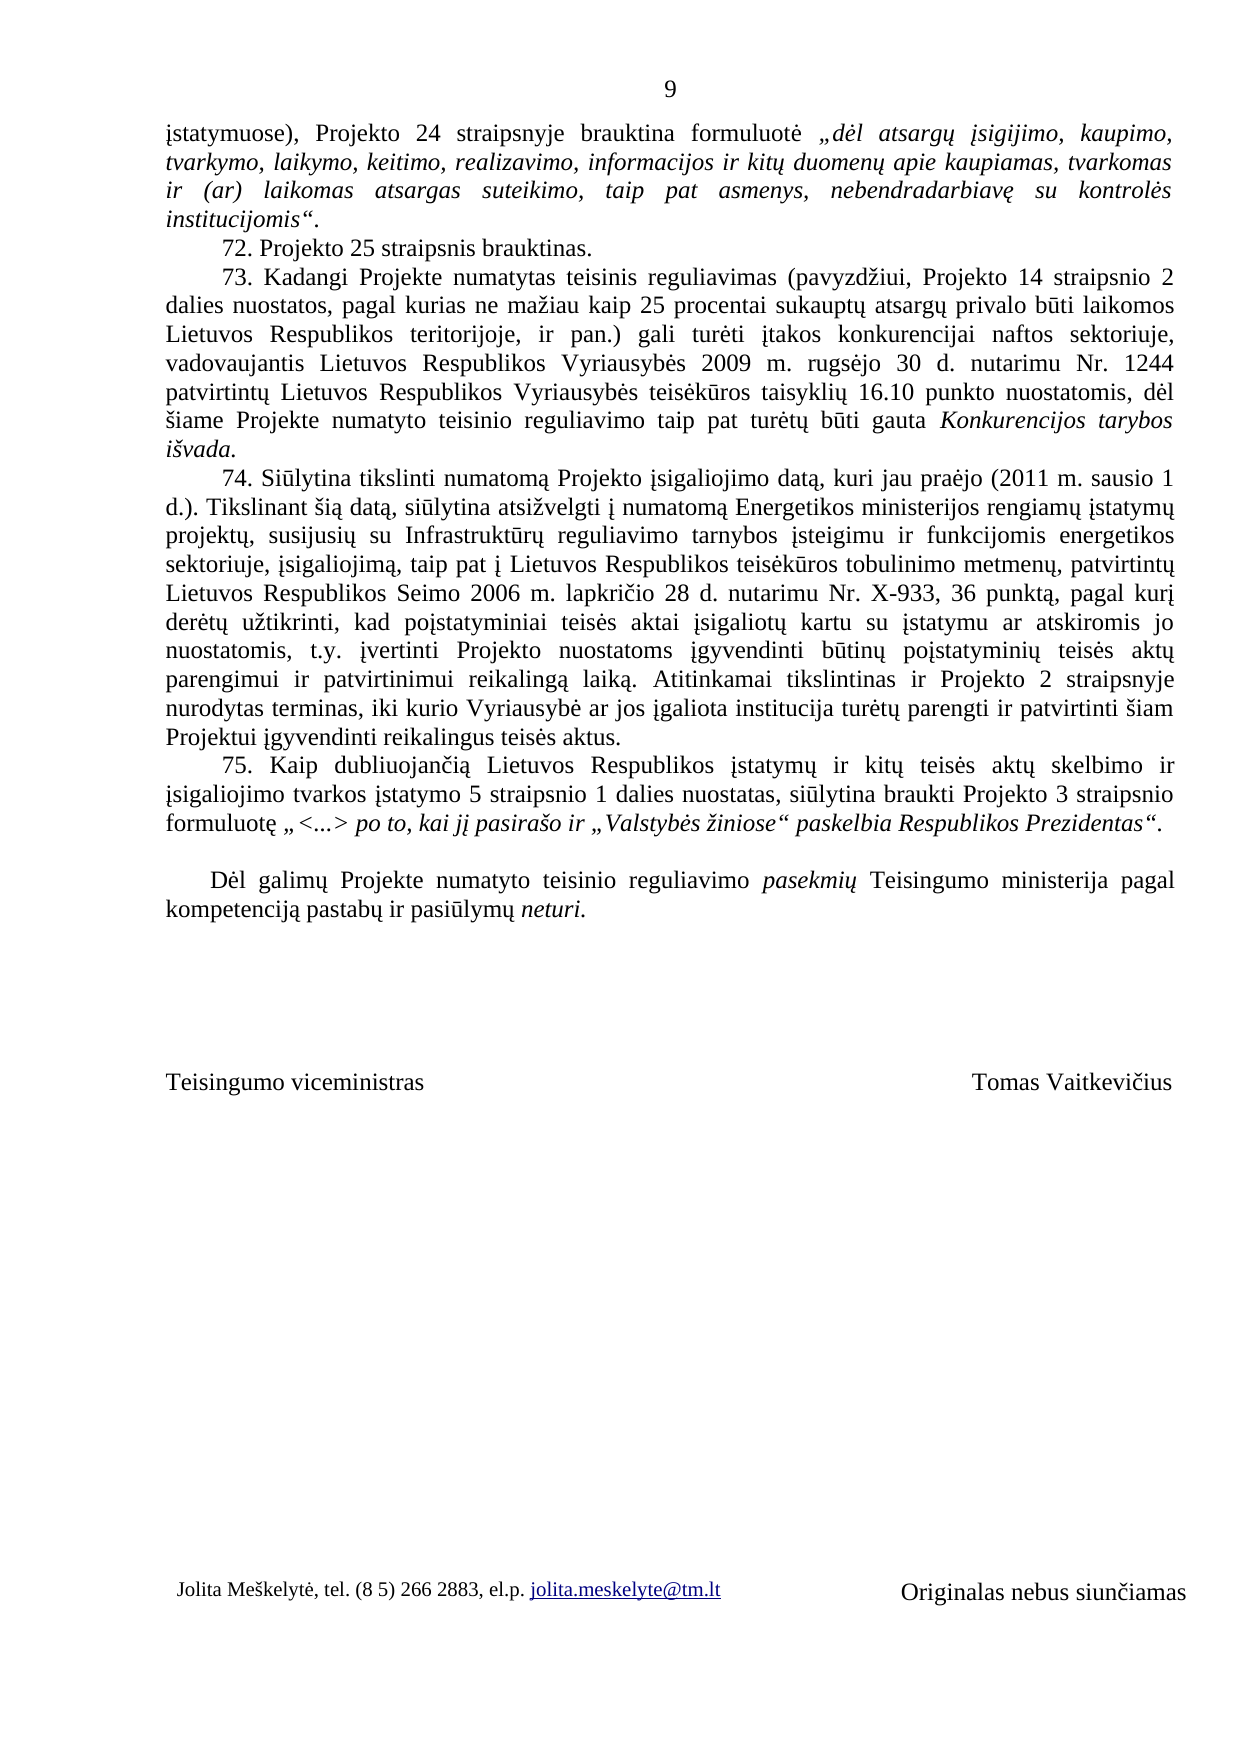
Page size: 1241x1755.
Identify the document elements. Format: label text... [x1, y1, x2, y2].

text 73. Kadangi Projekte numatytas teisinis reguliavimas (pavyzdžiui, Projekto 14 straipsnio 2 dalies nuostatos, pagal kurias ne mažiau kaip 25 procentai sukauptų atsargų privalo būti laikomos Lietuvos Respublikos teritorijoje, ir pan.) gali turėti įtakos konkurencijai naftos sektoriuje, vadovaujantis Lietuvos Respublikos Vyriausybės 2009 m. rugsėjo 30 d. nutarimu Nr. 1244 patvirtintų Lietuvos Respublikos Vyriausybės teisėkūros taisyklių 16.10 punkto nuostatomis, dėl šiame Projekte numatyto teisinio reguliavimo taip pat turėtų būti gauta Konkurencijos tarybos išvada. [165, 262, 1175, 463]
text 72. Projekto 25 straipsnis brauktinas. [165, 233, 1175, 262]
text 75. Kaip dubliuojančią Lietuvos Respublikos įstatymų ir kitų teisės aktų skelbimo ir įsigaliojimo tvarkos įstatymo 5 straipsnio 1 dalies nuostatas, siūlytina braukti Projekto 3 straipsnio formuluotę „<...> po to, kai jį pasirašo ir „Valstybės žiniose“ paskelbia Respublikos Prezidentas“. [165, 751, 1175, 837]
text įstatymuose), Projekto 24 straipsnyje brauktina formuluotė „dėl atsargų įsigijimo, kaupimo, tvarkymo, laikymo, keitimo, realizavimo, informacijos ir kitų duomenų apie kaupiamas, tvarkomas ir (ar) laikomas atsargas suteikimo, taip pat asmenys, nebendradarbiavę su kontrolės institucijomis“. [165, 118, 1175, 233]
text 74. Siūlytina tikslinti numatomą Projekto įsigaliojimo datą, kuri jau praėjo (2011 m. sausio 1 d.). Tikslinant šią datą, siūlytina atsižvelgti į numatomą Energetikos ministerijos rengiamų įstatymų projektų, susijusių su Infrastruktūrų reguliavimo tarnybos įsteigimu ir funkcijomis energetikos sektoriuje, įsigaliojimą, taip pat į Lietuvos Respublikos teisėkūros tobulinimo metmenų, patvirtintų Lietuvos Respublikos Seimo 2006 m. lapkričio 28 d. nutarimu Nr. X-933, 36 punktą, pagal kurį derėtų užtikrinti, kad poįstatyminiai teisės aktai įsigaliotų kartu su įstatymu ar atskiromis jo nuostatomis, t.y. įvertinti Projekto nuostatoms įgyvendinti būtinų poįstatyminių teisės aktų parengimui ir patvirtinimui reikalingą laiką. Atitinkamai tikslintinas ir Projekto 2 straipsnyje nurodytas terminas, iki kurio Vyriausybė ar jos įgaliota institucija turėtų parengti ir patvirtinti šiam Projektui įgyvendinti reikalingus teisės aktus. [165, 463, 1175, 751]
text Teisingumo viceministras Tomas Vaitkevičius [165, 1067, 1175, 1096]
text Dėl galimų Projekte numatyto teisinio reguliavimo pasekmių Teisingumo ministerija pagal kompetenciją pastabų ir pasiūlymų neturi. [165, 866, 1175, 923]
table_header Jolita Meškelytė, tel. (8 5) 266 2883, el.p. jolita.meskelyte@tm.lt [165, 1577, 797, 1620]
table_header Originalas nebus siunčiamas [797, 1577, 1198, 1620]
table_cell [165, 1620, 797, 1649]
table_cell [797, 1620, 1198, 1649]
